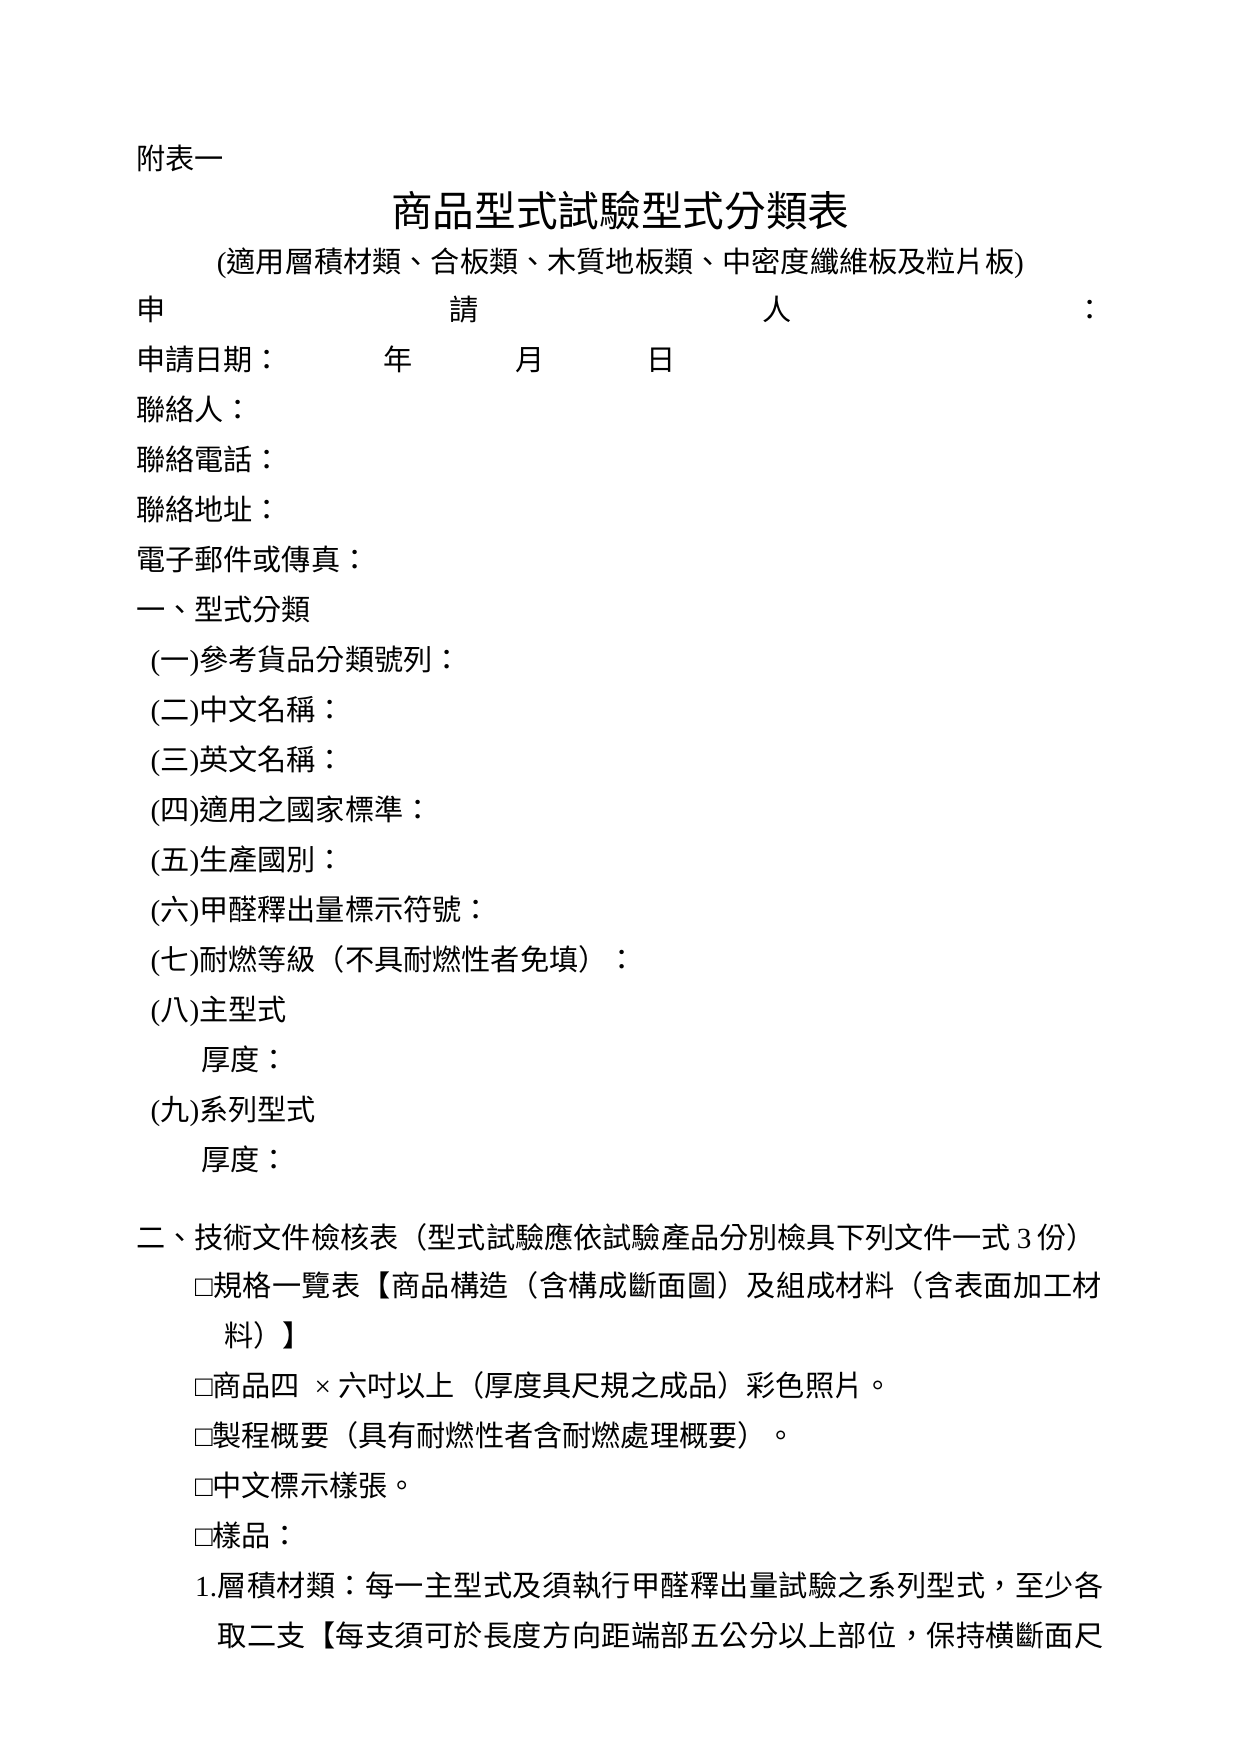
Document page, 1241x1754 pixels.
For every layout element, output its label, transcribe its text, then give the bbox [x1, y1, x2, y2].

text □製程概要（具有耐燃性者含耐燃處理概要）。 [195, 1407, 1104, 1457]
text (一)參考貨品分類號列： [136, 631, 1104, 681]
text 電子郵件或傳真： [136, 531, 1104, 581]
text □規格一覽表【商品構造（含構成斷面圖）及組成材料（含表面加工材料）】 [195, 1257, 1104, 1357]
text (八)主型式 [136, 981, 1104, 1031]
text 聯絡人： [136, 381, 1104, 431]
text (六)甲醛釋出量標示符號： [136, 881, 1104, 931]
text 附表一 [136, 136, 1104, 178]
text 申請人： 申請日期： 年 月 日 [136, 281, 1104, 381]
text □樣品： [195, 1507, 1104, 1557]
text 一、型式分類 [136, 581, 1104, 631]
text □商品四 × 六吋以上（厚度具尺規之成品）彩色照片。 [195, 1357, 1104, 1407]
text 厚度： [136, 1031, 1104, 1081]
text (七)耐燃等級（不具耐燃性者免填）： [136, 931, 1104, 981]
text □中文標示樣張。 [195, 1457, 1104, 1507]
text (適用層積材類、合板類、木質地板類、中密度纖維板及粒片板) [136, 238, 1104, 281]
text (二)中文名稱： [136, 681, 1104, 731]
text 商品型式試驗型式分類表 [136, 178, 1104, 238]
text 聯絡地址： [136, 481, 1104, 531]
text 1.層積材類：每一主型式及須執行甲醛釋出量試驗之系列型式，至少各取二支【每支須可於長度方向距端部五公分以上部位，保持横斷面尺 [195, 1557, 1104, 1657]
text (四)適用之國家標準： [136, 781, 1104, 831]
text (五)生產國別： [136, 831, 1104, 881]
text 厚度： [136, 1131, 1104, 1181]
text (九)系列型式 [136, 1081, 1104, 1131]
text (三)英文名稱： [136, 731, 1104, 781]
text 二、技術文件檢核表（型式試驗應依試驗產品分別檢具下列文件一式3份） [136, 1214, 1104, 1257]
text 聯絡電話： [136, 431, 1104, 481]
